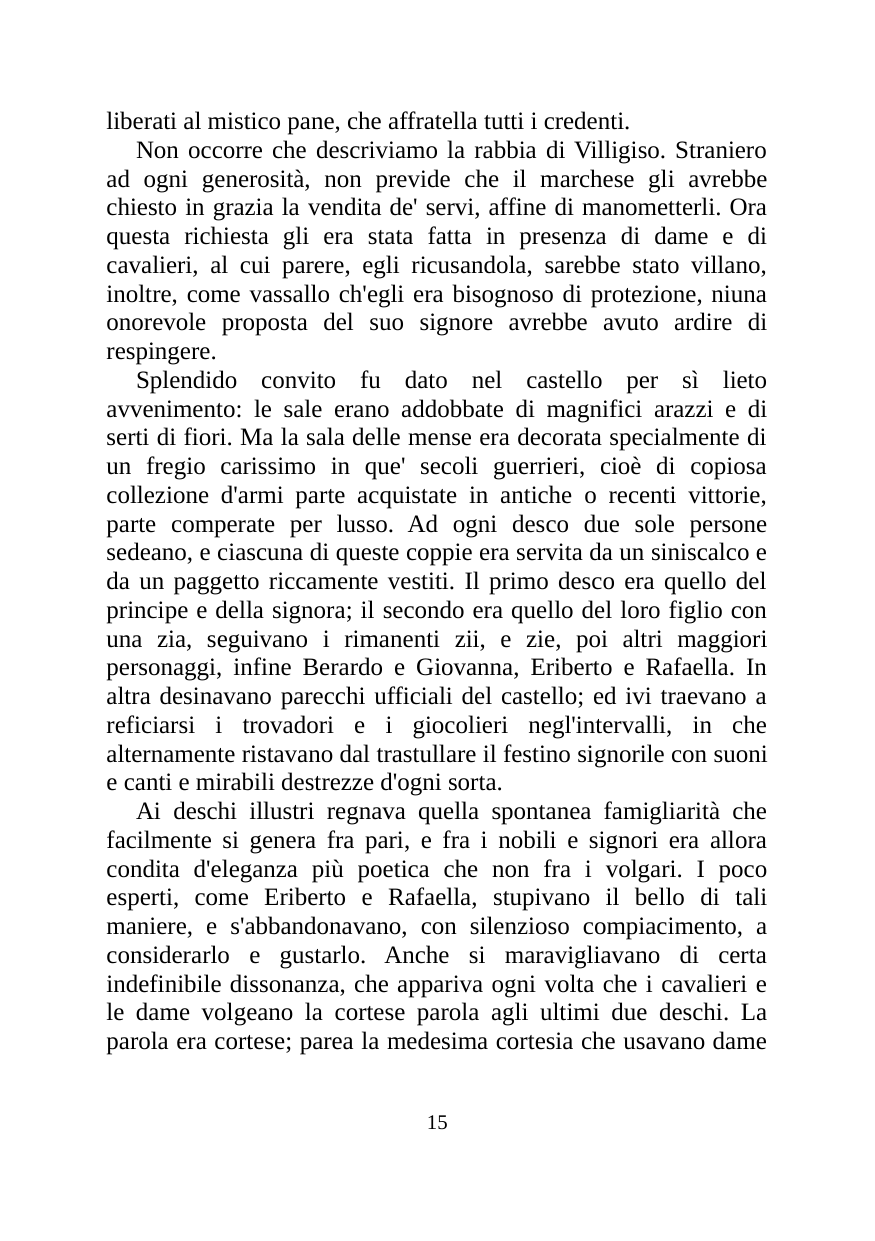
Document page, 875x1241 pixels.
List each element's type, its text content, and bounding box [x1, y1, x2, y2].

text Ai deschi illustri regnava quella spontanea famigliarità che facilmente si genera fra pari, e fra i nobili e signori era allora condita d'eleganza più poetica che non fra i volgari. I poco esperti, come Eriberto e Rafaella, stupivano il bello di tali maniere, e s'abbandonavano, con silenzioso compiacimento, a considerarlo e gustarlo. Anche si maravigliavano di certa indefinibile dissonanza, che appariva ogni volta che i cavalieri e le dame volgeano la cortese parola agli ultimi due deschi. La parola era cortese; parea la medesima cortesia che usavano dame [106, 796, 768, 1055]
text liberati al mistico pane, che affratella tutti i credenti. [106, 106, 768, 135]
text Non occorre che descriviamo la rabbia di Villigiso. Straniero ad ogni generosità, non previde che il marchese gli avrebbe chiesto in grazia la vendita de' servi, affine di manometterli. Ora questa richiesta gli era stata fatta in presenza di dame e di cavalieri, al cui parere, egli ricusandola, sarebbe stato villano, inoltre, come vassallo ch'egli era bisognoso di protezione, niuna onorevole proposta del suo signore avrebbe avuto ardire di respingere. [106, 135, 768, 365]
text Splendido convito fu dato nel castello per sì lieto avvenimento: le sale erano addobbate di magnifici arazzi e di serti di fiori. Ma la sala delle mense era decorata specialmente di un fregio carissimo in que' secoli guerrieri, cioè di copiosa collezione d'armi parte acquistate in antiche o recenti vittorie, parte comperate per lusso. Ad ogni desco due sole persone sedeano, e ciascuna di queste coppie era servita da un siniscalco e da un paggetto riccamente vestiti. Il primo desco era quello del principe e della signora; il secondo era quello del loro figlio con una zia, seguivano i rimanenti zii, e zie, poi altri maggiori personaggi, infine Berardo e Giovanna, Eriberto e Rafaella. In altra desinavano parecchi ufficiali del castello; ed ivi traevano a reficiarsi i trovadori e i giocolieri negl'intervalli, in che alternamente ristavano dal trastullare il festino signorile con suoni e canti e mirabili destrezze d'ogni sorta. [106, 365, 768, 796]
